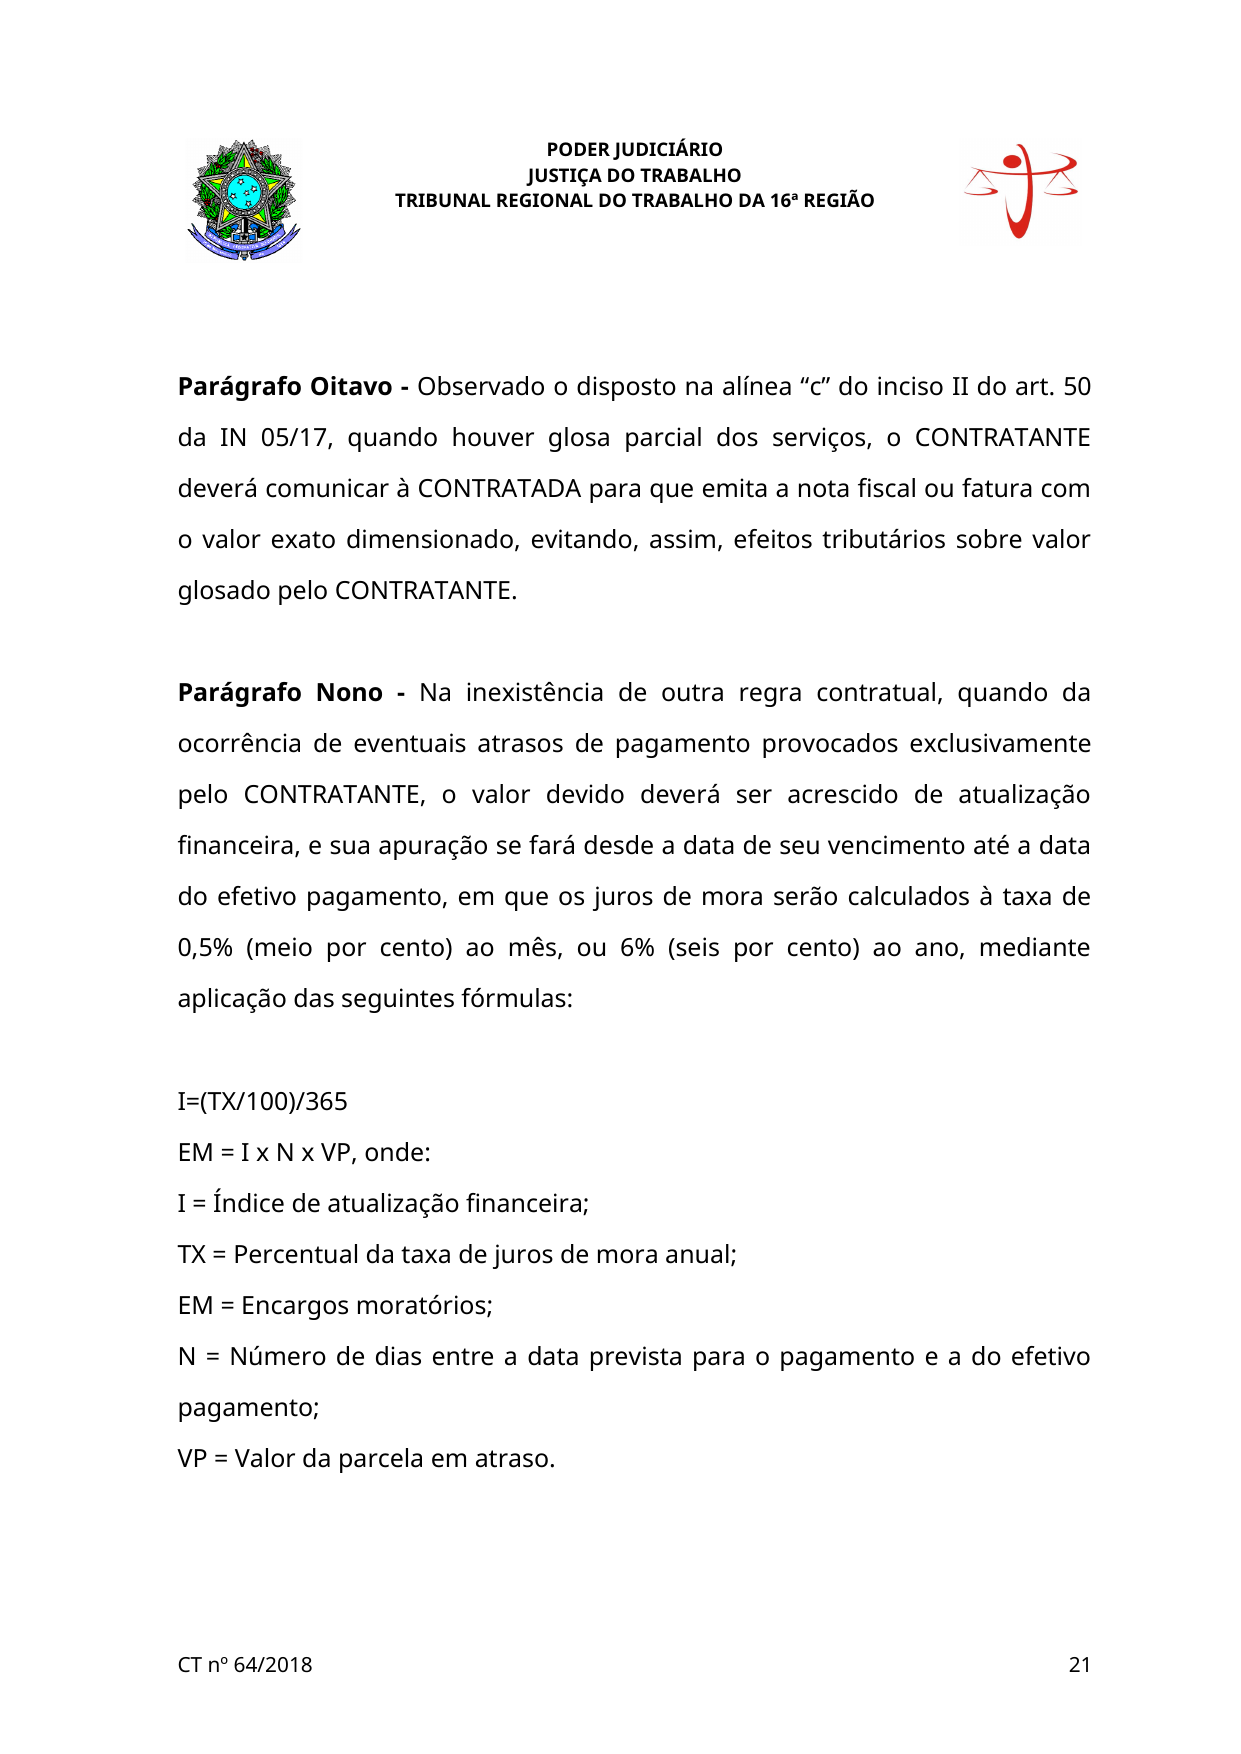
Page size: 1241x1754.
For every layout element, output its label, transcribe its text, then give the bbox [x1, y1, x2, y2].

text TX = Percentual da taxa de juros de mora anual; [177, 1236, 1092, 1270]
text EM = Encargos moratórios; [177, 1287, 1092, 1321]
text Parágrafo Nono - Na inexistência de outra regra contratual, quando da ocorrência de eventuais atrasos de pagamento provocados exclusivamente pelo CONTRATANTE, o valor devido deverá ser acrescido de atualização financeira, e sua apuração se fará desde a data de seu vencimento até a data do efetivo pagamento, em que os juros de mora serão calculados à taxa de 0,5% (meio por cento) ao mês, ou 6% (seis por cento) ao ano, mediante aplicação das seguintes fórmulas: [177, 675, 1092, 1015]
text EM = I x N x VP, onde: [177, 1134, 1092, 1168]
text VP = Valor da parcela em atraso. [177, 1440, 1092, 1474]
text N = Número de dias entre a data prevista para o pagamento e a do efetivo pagamento; [177, 1338, 1092, 1423]
text I = Índice de atualização financeira; [177, 1185, 1092, 1219]
text Parágrafo Oitavo - Observado o disposto na alínea “c” do inciso II do art. 50 da IN 05/17, quando houver glosa parcial dos serviços, o CONTRATANTE deverá comunicar à CONTRATADA para que emita a nota fiscal ou fatura com o valor exato dimensionado, evitando, assim, efeitos tributários sobre valor glosado pelo CONTRATANTE. [177, 368, 1092, 607]
text I=(TX/100)/365 [177, 1083, 1092, 1117]
